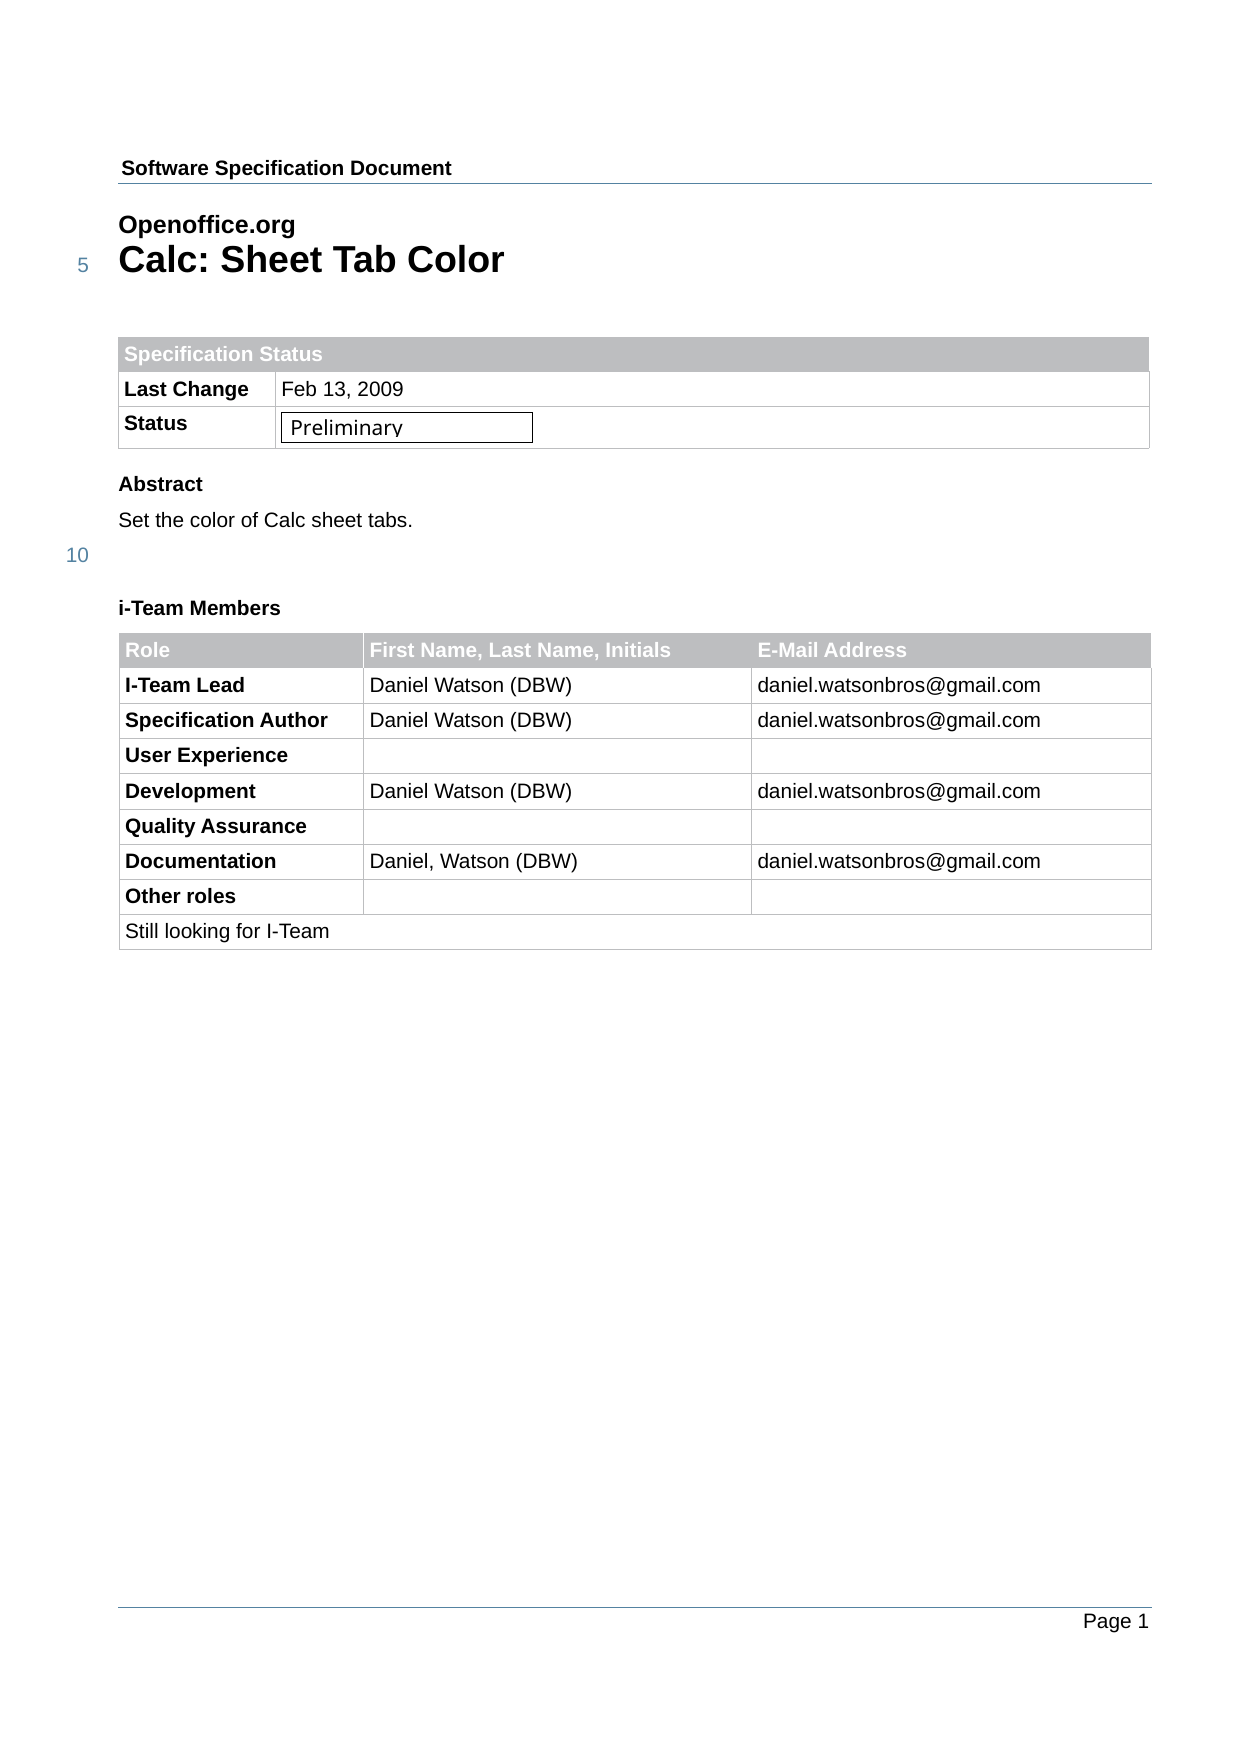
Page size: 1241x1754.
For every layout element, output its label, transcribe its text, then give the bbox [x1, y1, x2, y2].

table_cell Daniel, Watson (DBW) [364, 845, 751, 879]
text Calc: Sheet Tab Color [118, 239, 1152, 281]
table_header First Name, Last Name, Initials [364, 633, 751, 668]
table_cell daniel.watsonbros@gmail.com [752, 845, 1151, 879]
table_cell <First Name, Last Name (Initials)> [364, 880, 751, 914]
table_cell I-Team Lead [120, 668, 363, 703]
table_cell daniel.watsonbros@gmail.com [752, 668, 1151, 703]
text Openoffice.org [118, 211, 1152, 239]
table_header Role [119, 633, 363, 668]
table_cell Status [119, 407, 275, 447]
subtitle i-Team Members [118, 597, 1152, 620]
table_cell Feb 13, 2009 [276, 372, 1149, 406]
table_cell <First Name, Last Name (Initials)> [364, 739, 751, 773]
table_cell Still looking for I-Team [120, 915, 1151, 949]
table_cell daniel.watsonbros@gmail.com [752, 704, 1151, 738]
table_cell Other roles [120, 880, 363, 914]
table_cell Last Change [119, 372, 275, 406]
table_cell Development [120, 774, 363, 808]
table_cell Daniel Watson (DBW) [364, 704, 751, 738]
table_cell <First Name, Last Name (Initials)> [364, 810, 751, 844]
table_cell Documentation [120, 845, 363, 879]
table_cell Quality Assurance [120, 810, 363, 844]
table_cell PRELIMINARY status is the initial conception of a specification. STANDARD A specification with status Standard is considered to be stable and has the approval of the i-Team. OBSOLETE An Obsolete specification is a specification that has been identified unnecessary. For example due to; technology changes or changes in other standards or specifications. [276, 407, 1149, 447]
subtitle Abstract [118, 472, 1152, 496]
table_cell daniel.watsonbros@gmail.com [752, 774, 1151, 808]
table_cell Daniel Watson (DBW) [364, 668, 751, 703]
table_cell Specification Author [120, 704, 363, 738]
table_cell <User@openoffice.org> [752, 880, 1151, 914]
text Software Specification Document [118, 154, 1152, 183]
table_cell <User@openoffice.org> [752, 739, 1151, 773]
table_cell User Experience [120, 739, 363, 773]
table_cell <User@openoffice.org> [752, 810, 1151, 844]
table_cell Daniel Watson (DBW) [364, 774, 751, 808]
table_header Specification Status [118, 337, 1149, 371]
text Set the color of Calc sheet tabs. [118, 508, 1152, 531]
table_header E-Mail Address [751, 633, 1151, 668]
